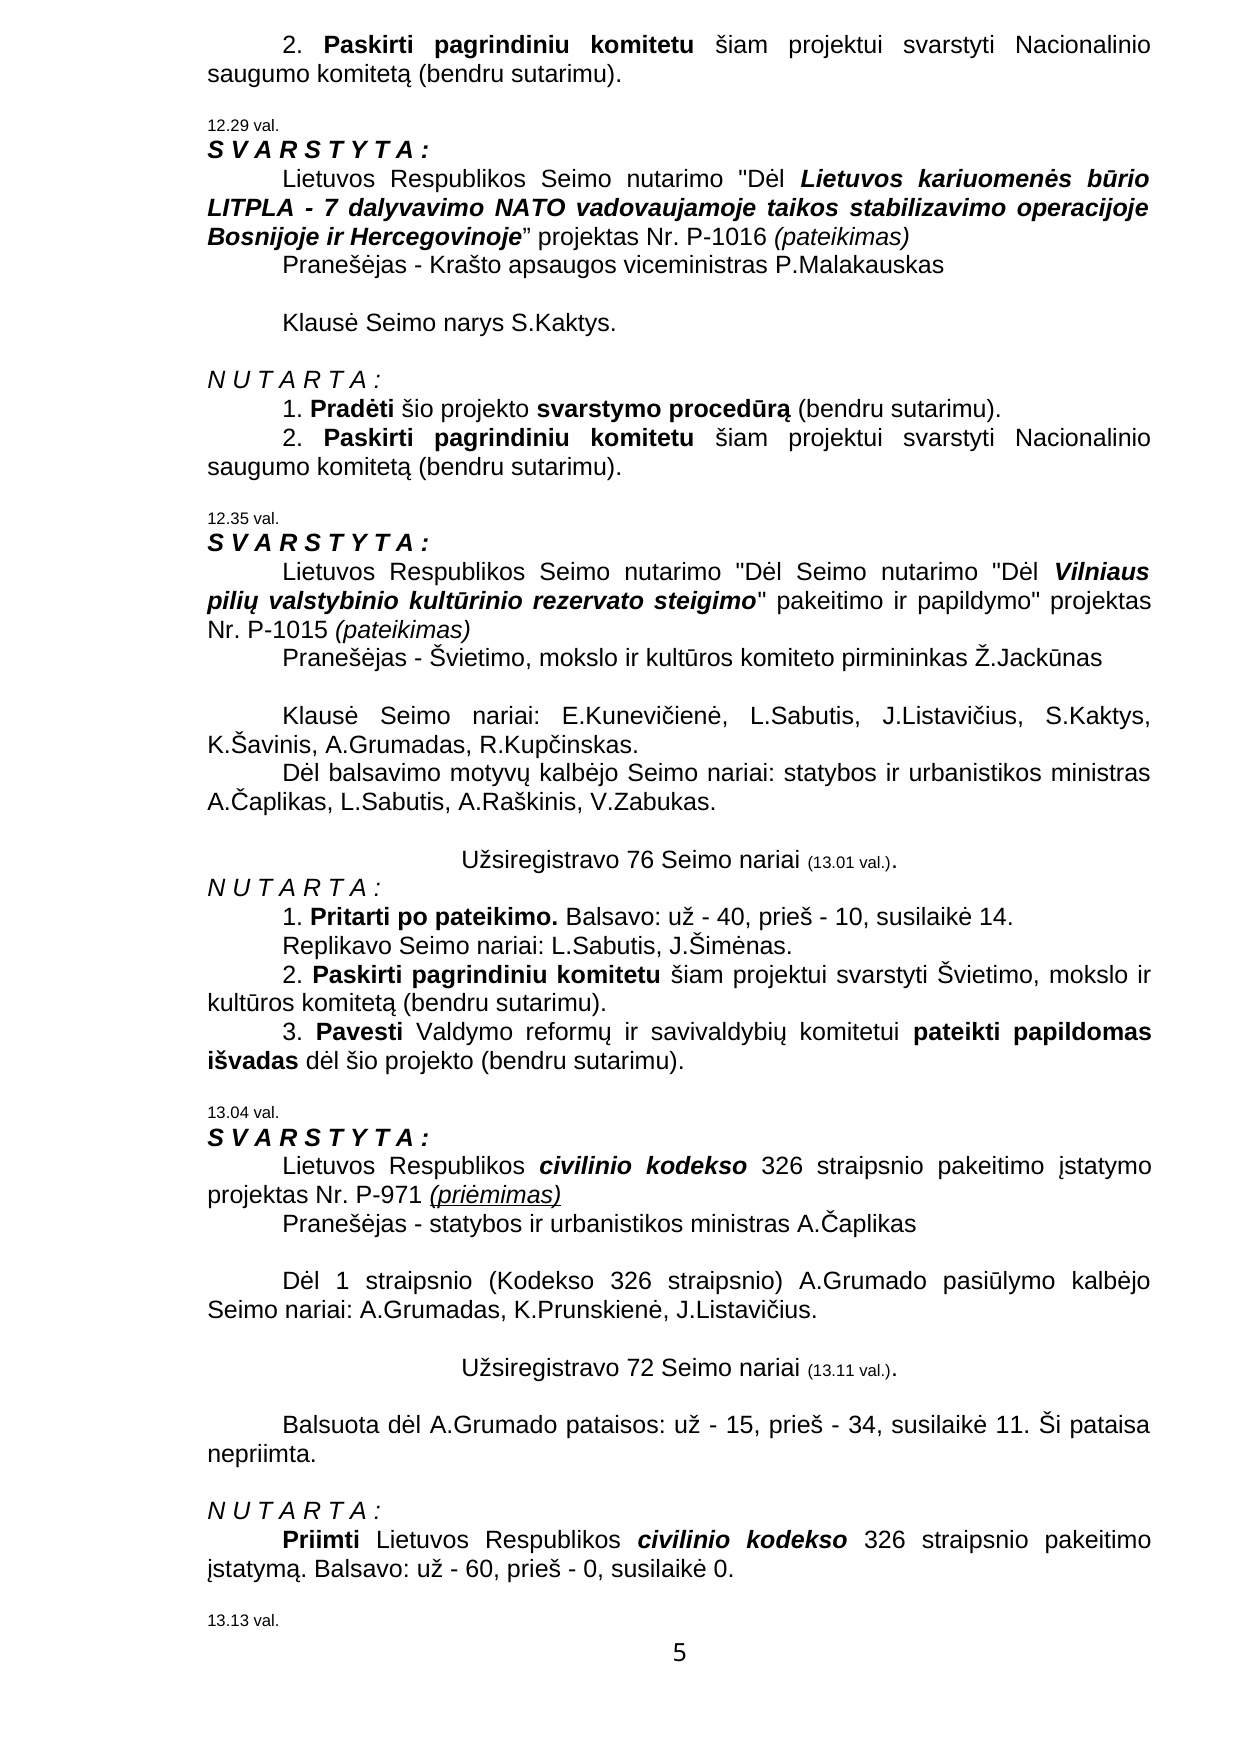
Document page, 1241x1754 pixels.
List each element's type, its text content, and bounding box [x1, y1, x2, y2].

text 2. Paskirti pagrindiniu komitetu šiam projektui svarstyti Nacionalinio saugumo komitetą (bendru sutarimu). [207, 423, 1152, 480]
text Lietuvos Respublikos civilinio kodekso 326 straipsnio pakeitimo įstatymo projektas Nr. P-971 (priėmimas) [207, 1151, 1152, 1209]
text Balsuota dėl A.Grumado pataisos: už - 15, prieš - 34, susilaikė 11. Ši pataisa nepriimta. [207, 1410, 1152, 1467]
text Užsiregistravo 72 Seimo nariai (13.11 val.). [207, 1352, 1152, 1381]
text Pranešėjas - statybos ir urbanistikos ministras A.Čaplikas [207, 1209, 1152, 1237]
text N U T A R T A : [207, 873, 1152, 902]
text Klausė Seimo narys S.Kaktys. [207, 308, 1152, 337]
text Pranešėjas - Krašto apsaugos viceministras P.Malakauskas [207, 250, 1152, 279]
text Lietuvos Respublikos Seimo nutarimo "Dėl Lietuvos kariuomenės būrio LITPLA - 7 dalyvavimo NATO vadovaujamoje taikos stabilizavimo operacijoje Bosnijoje ir Hercegovinoje” projektas Nr. P-1016 (pateikimas) [207, 164, 1152, 250]
text 3. Pavesti Valdymo reformų ir savivaldybių komitetui pateikti papildomas išvadas dėl šio projekto (bendru sutarimu). [207, 1017, 1152, 1074]
text N U T A R T A : [207, 365, 1152, 394]
text S V A R S T Y T A : [207, 135, 1152, 164]
text 2. Paskirti pagrindiniu komitetu šiam projektui svarstyti Švietimo, mokslo ir kultūros komitetą (bendru sutarimu). [207, 959, 1152, 1017]
text 13.13 val. [207, 1611, 1152, 1630]
text S V A R S T Y T A : [207, 528, 1152, 557]
text Replikavo Seimo nariai: L.Sabutis, J.Šimėnas. [207, 931, 1152, 959]
text 12.29 val. [207, 116, 1152, 135]
text Pranešėjas - Švietimo, mokslo ir kultūros komiteto pirmininkas Ž.Jackūnas [207, 643, 1152, 672]
text S V A R S T Y T A : [207, 1122, 1152, 1151]
text Lietuvos Respublikos Seimo nutarimo "Dėl Seimo nutarimo "Dėl Vilniaus pilių valstybinio kultūrinio rezervato steigimo" pakeitimo ir papildymo" projektas Nr. P-1015 (pateikimas) [207, 557, 1152, 643]
text N U T A R T A : [207, 1496, 1152, 1525]
text Priimti Lietuvos Respublikos civilinio kodekso 326 straipsnio pakeitimo įstatymą. Balsavo: už - 60, prieš - 0, susilaikė 0. [207, 1525, 1152, 1582]
text 1. Pritarti po pateikimo. Balsavo: už - 40, prieš - 10, susilaikė 14. [207, 902, 1152, 931]
text Dėl balsavimo motyvų kalbėjo Seimo nariai: statybos ir urbanistikos ministras A.Čaplikas, L.Sabutis, A.Raškinis, V.Zabukas. [207, 758, 1152, 816]
text 1. Pradėti šio projekto svarstymo procedūrą (bendru sutarimu). [207, 394, 1152, 423]
text Dėl 1 straipsnio (Kodekso 326 straipsnio) A.Grumado pasiūlymo kalbėjo Seimo nariai: A.Grumadas, K.Prunskienė, J.Listavičius. [207, 1266, 1152, 1324]
text Klausė Seimo nariai: E.Kunevičienė, L.Sabutis, J.Listavičius, S.Kaktys, K.Šavinis, A.Grumadas, R.Kupčinskas. [207, 701, 1152, 758]
text 13.04 val. [207, 1103, 1152, 1122]
text 2. Paskirti pagrindiniu komitetu šiam projektui svarstyti Nacionalinio saugumo komitetą (bendru sutarimu). [207, 30, 1152, 87]
text Užsiregistravo 76 Seimo nariai (13.01 val.). [207, 844, 1152, 873]
text 12.35 val. [207, 509, 1152, 528]
